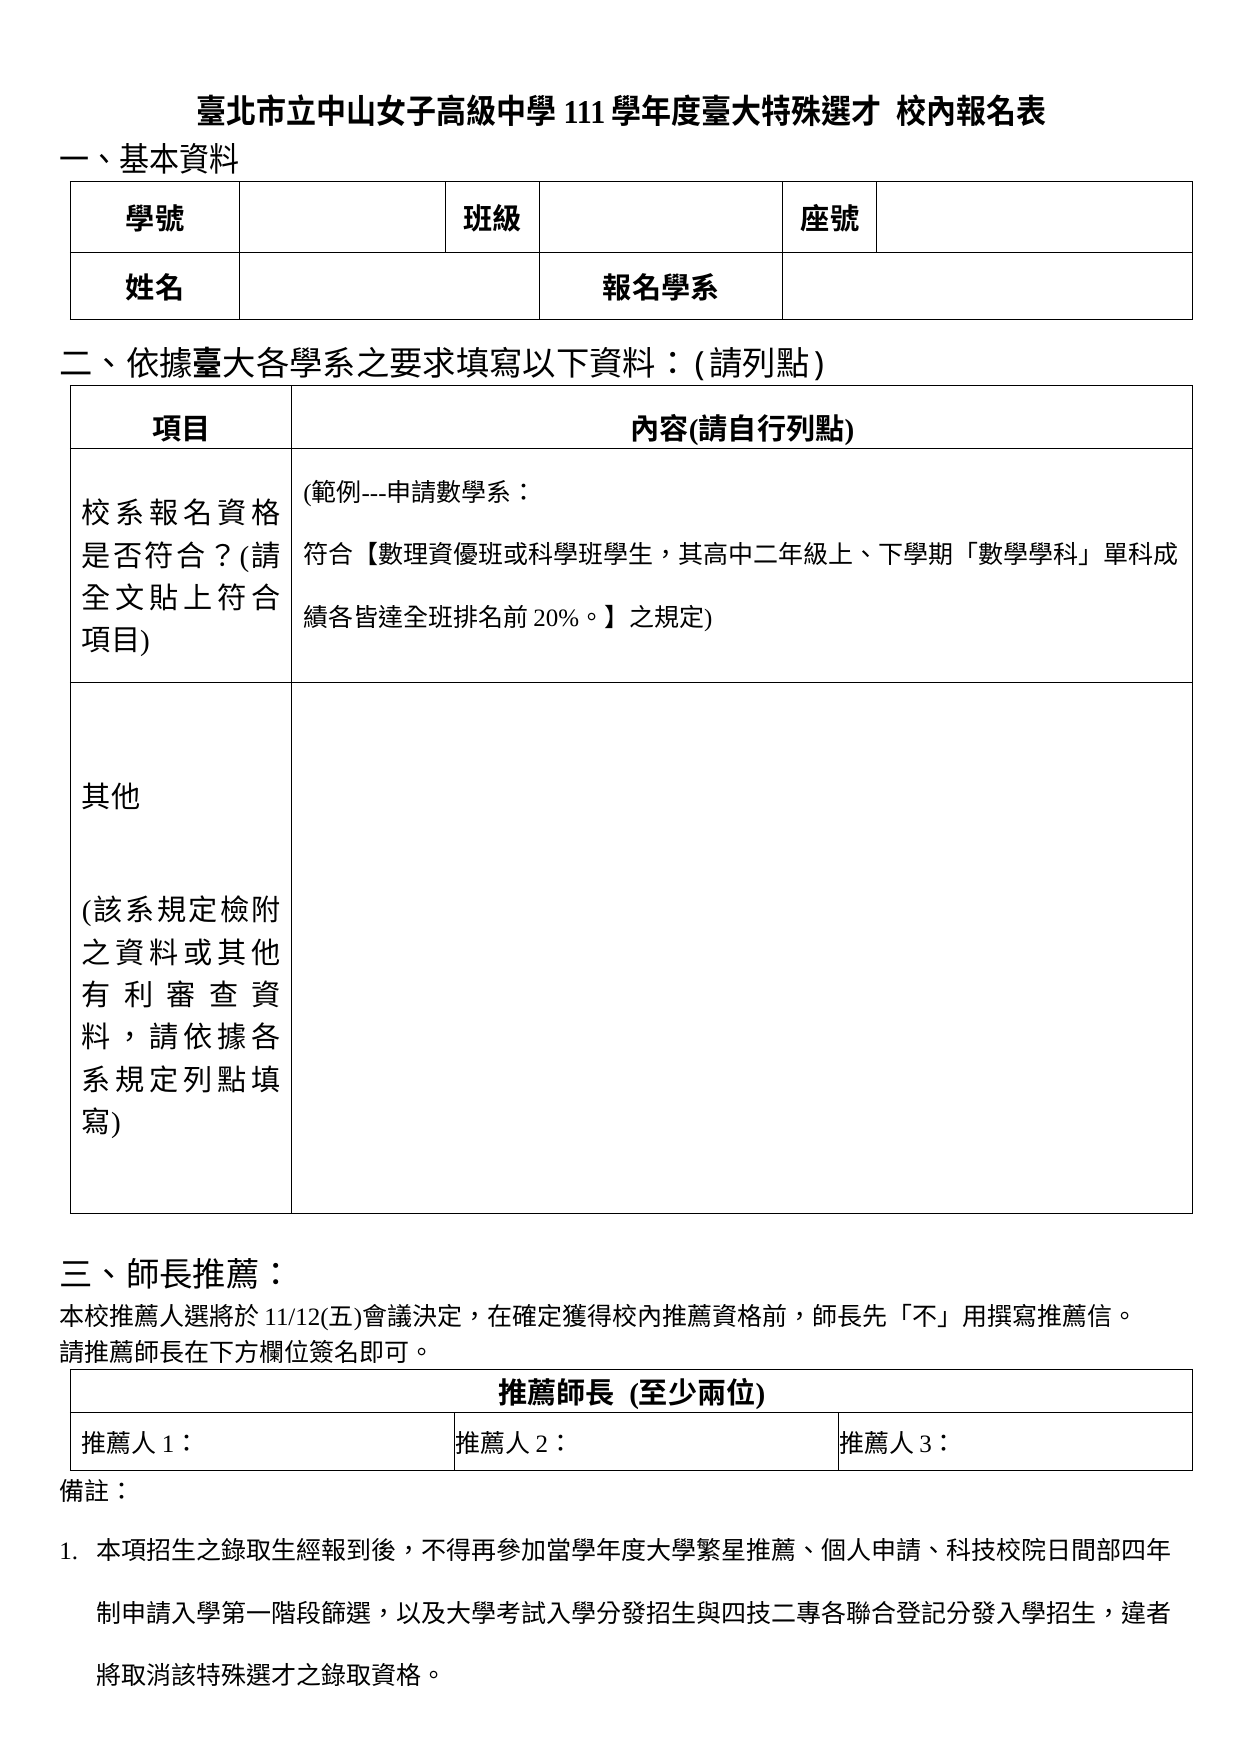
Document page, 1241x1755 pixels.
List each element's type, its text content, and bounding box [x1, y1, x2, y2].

table_cell (範例---申請數學系： 符合【數理資優班或科學班學生，其高中二年級上、下學期「數學學科」單科成績各皆達全班排名前20%。】之規定) [292, 449, 1192, 682]
table_cell 其他 (該系規定檢附之資料或其他有利審查資料，請依據各系規定列點填寫) [71, 683, 291, 1213]
table_cell 校系報名資格是否符合？(請全文貼上符合項目) [71, 449, 291, 682]
table_header [240, 182, 445, 252]
table_header [540, 182, 782, 252]
table_cell 推薦人2： [455, 1413, 838, 1470]
table_cell 姓名 [71, 253, 239, 319]
table_header 班級 [446, 182, 539, 252]
table_cell 報名學系 [540, 253, 782, 319]
table_cell [783, 253, 1192, 319]
table_header 項目 [71, 386, 291, 447]
text 二、依據臺大各學系之要求填寫以下資料：(請列點) [59, 337, 1184, 385]
table_cell 推薦人3： [839, 1413, 1192, 1470]
text 臺北市立中山女子高級中學111學年度臺大特殊選才 校內報名表 [59, 85, 1184, 133]
table_cell [292, 683, 1192, 1213]
text 本校推薦人選將於11/12(五)會議決定，在確定獲得校內推薦資格前，師長先「不」用撰寫推薦信。 [59, 1296, 1184, 1332]
list 本項招生之錄取生經報到後，不得再參加當學年度大學繁星推薦、個人申請、科技校院日間部四年制申請入學第一階段篩選，以及大學考試入學分發招生與四技二專各聯合登記分發入學招生，違者將取消該特殊選才之錄取資格。 [59, 1507, 1184, 1695]
table_header [877, 182, 1192, 252]
text 備註： [59, 1471, 1184, 1507]
table_header 內容(請自行列點) [292, 386, 1192, 447]
table_cell [240, 253, 539, 319]
table_header 推薦師長 (至少兩位) [71, 1370, 1192, 1412]
text 一、基本資料 [59, 133, 1184, 181]
text 請推薦師長在下方欄位簽名即可。 [59, 1332, 1184, 1369]
table_header 座號 [783, 182, 876, 252]
table_header 學號 [71, 182, 239, 252]
table_cell 推薦人1： [71, 1413, 454, 1470]
text 三、師長推薦： [59, 1248, 1184, 1296]
